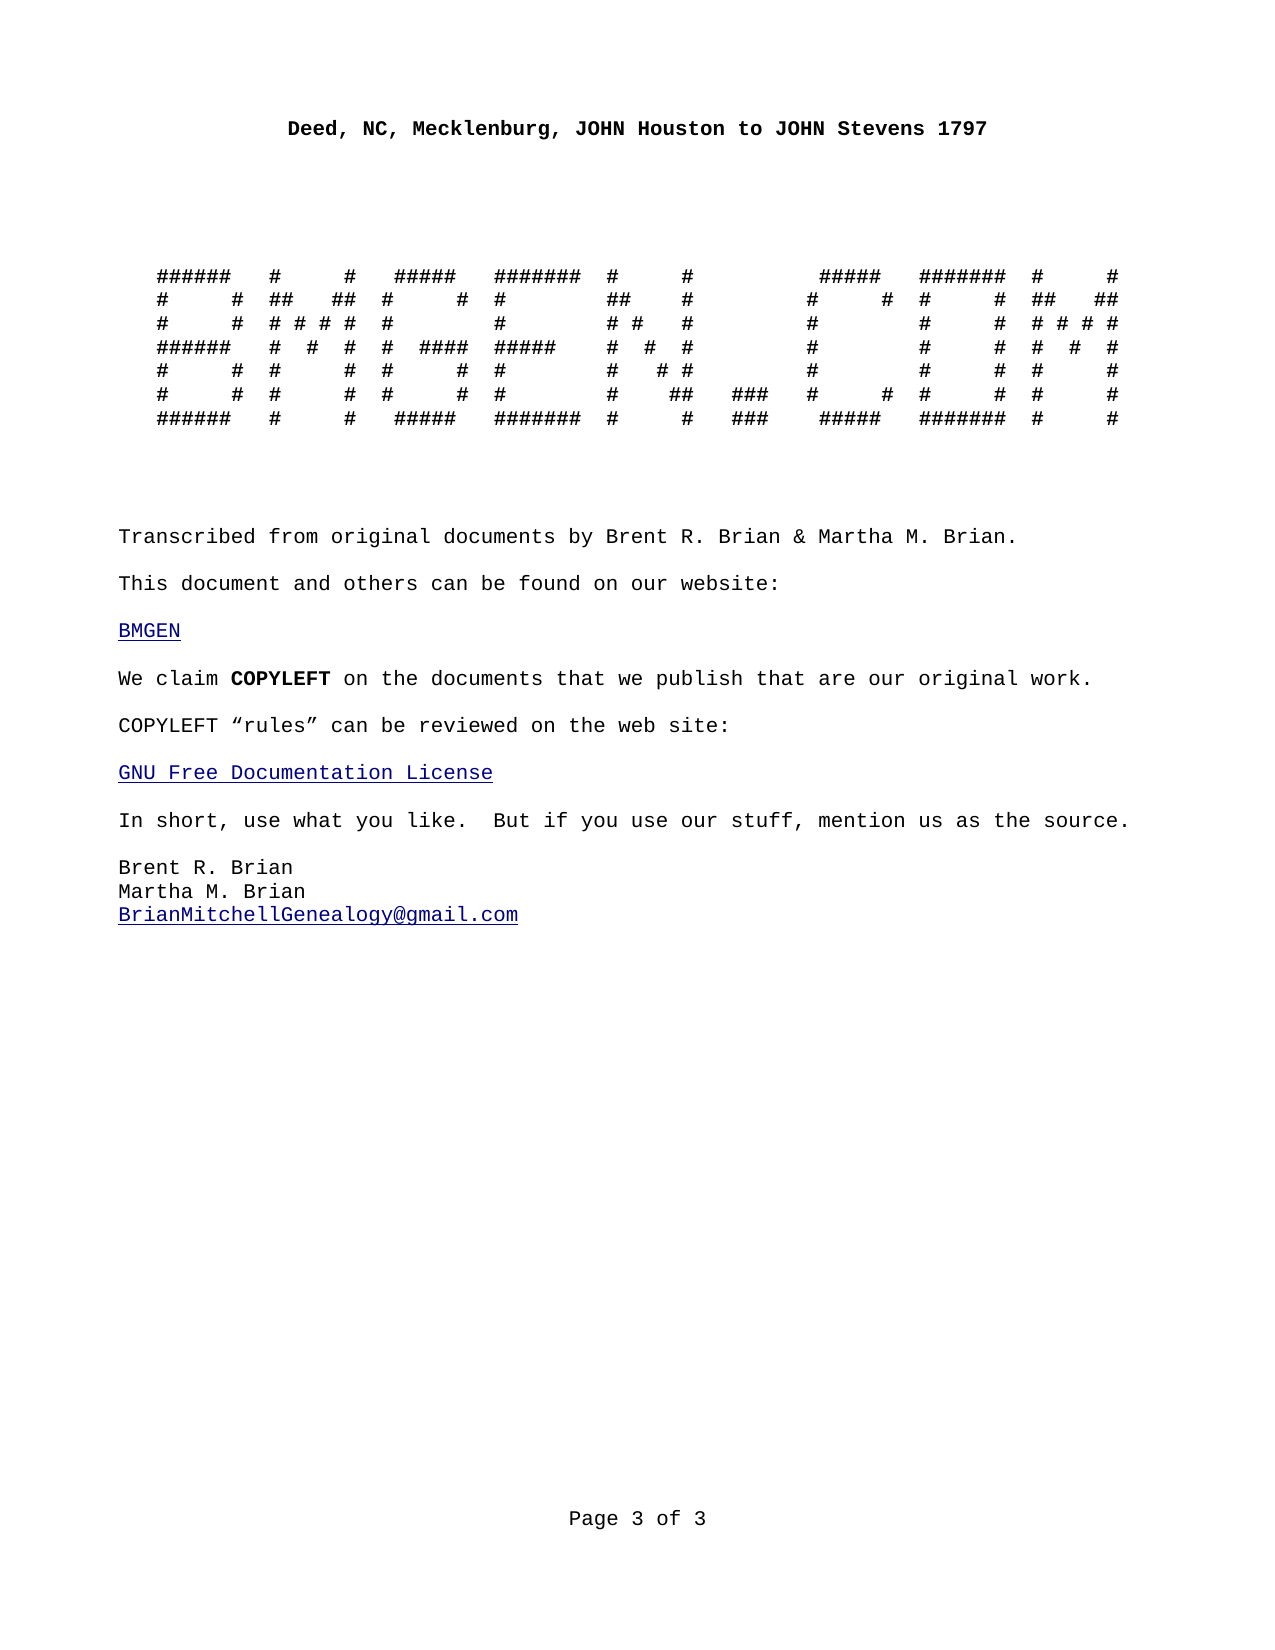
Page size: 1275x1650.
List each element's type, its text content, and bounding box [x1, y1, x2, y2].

text Martha M. Brian [118, 881, 1157, 904]
text GNU Free Documentation License [118, 762, 1157, 786]
text ###### # # ##### ####### # # ### ##### ####### # # [118, 408, 1157, 431]
text Transcribed from original documents by Brent R. Brian & Martha M. Brian. [118, 526, 1157, 549]
text In short, use what you like. But if you use our stuff, mention us as the source. [118, 810, 1157, 833]
text This document and others can be found on our website: [118, 573, 1157, 597]
text ###### # # # # #### ##### # # # # # # # # # [118, 337, 1157, 360]
text # # # # # # # # ## ### # # # # # # [118, 384, 1157, 408]
text ###### # # ##### ####### # # ##### ####### # # [118, 266, 1157, 289]
text BrianMitchellGenealogy@gmail.com [118, 904, 1157, 928]
text # # # # # # # # # # # # # # # # # # [118, 313, 1157, 337]
text We claim COPYLEFT on the documents that we publish that are our original work. [118, 668, 1157, 691]
text # # # # # # # # # # # # # # # [118, 360, 1157, 384]
text Brent R. Brian [118, 857, 1157, 881]
text # # ## ## # # # ## # # # # # ## ## [118, 289, 1157, 313]
text COPYLEFT “rules” can be reviewed on the web site: [118, 715, 1157, 739]
text BMGEN [118, 621, 1157, 644]
